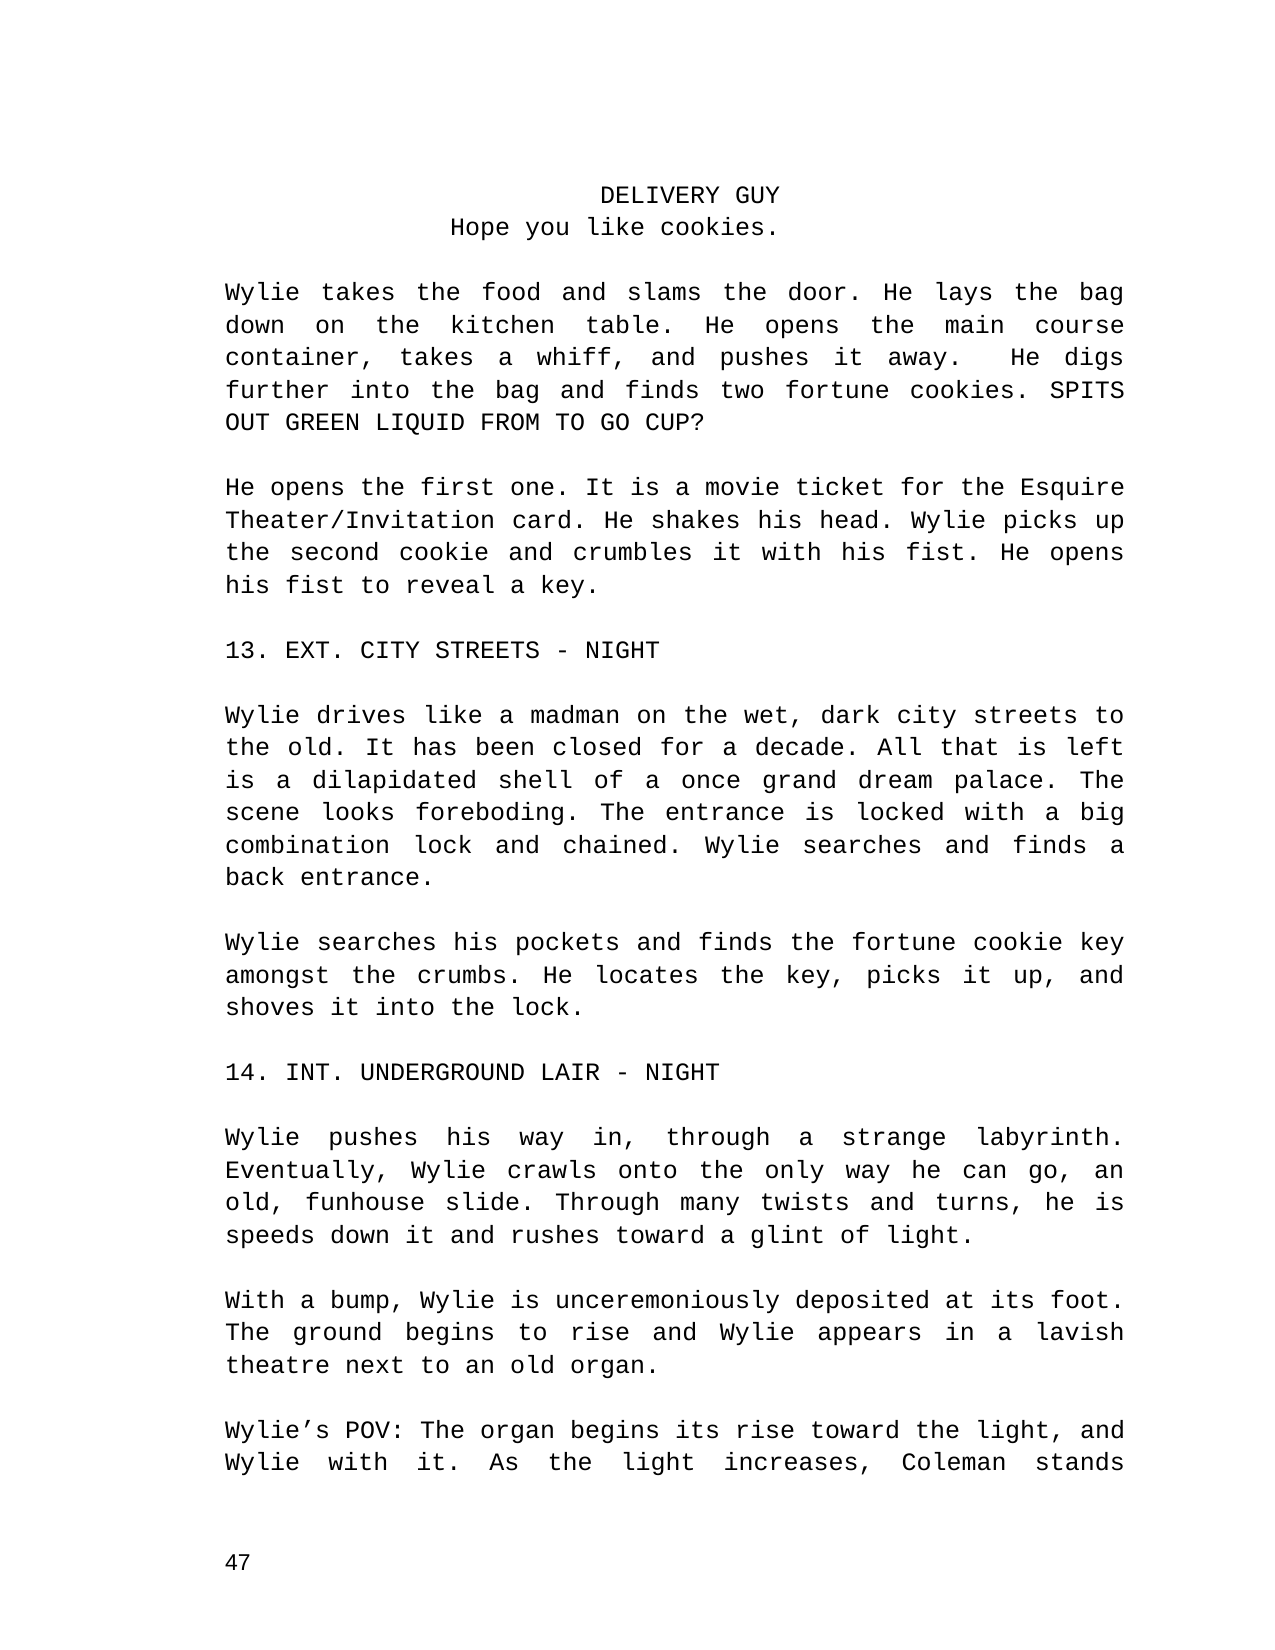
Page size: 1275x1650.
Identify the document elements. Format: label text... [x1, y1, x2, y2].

text Wylie takes the food and slams the door. He lays the bag down on the kitchen table. He opens the main course container, takes a whiff, and pushes it away. He digs further into the bag and finds two fortune cookies. SPITS OUT GREEN LIQUID FROM TO GO CUP? [225, 280, 1125, 438]
text Wylie’s POV: The organ begins its rise toward the light, and Wylie with it. As the light increases, Coleman stands [225, 1417, 1125, 1478]
text DELIVERY GUY [525, 182, 1125, 211]
text Wylie drives like a madman on the wet, dark city streets to the old. It has been closed for a decade. All that is left is a dilapidated shell of a once grand dream palace. The scene looks foreboding. The entrance is locked with a big combination lock and chained. Wylie searches and finds a back entrance. [225, 702, 1125, 893]
text Hope you like cookies. [450, 215, 975, 243]
text Wylie pushes his way in, through a strange labyrinth. Eventually, Wylie crawls onto the only way he can go, an old, funhouse slide. Through many twists and turns, he is speeds down it and rushes toward a glint of light. [225, 1125, 1125, 1251]
text He opens the first one. It is a movie ticket for the Esquire Theater/Invitation card. He shakes his head. Wylie picks up the second cookie and crumbles it with his fist. He opens his fist to reveal a key. [225, 475, 1125, 601]
text With a bump, Wylie is unceremoniously deposited at its foot. The ground begins to rise and Wylie appears in a lavish theatre next to an old organ. [225, 1287, 1125, 1381]
text 14. INT. UNDERGROUND LAIR - NIGHT [225, 1060, 1125, 1088]
text Wylie searches his pockets and finds the fortune cookie key amongst the crumbs. He locates the key, picks it up, and shoves it into the lock. [225, 930, 1125, 1023]
text 13. EXT. CITY STREETS - NIGHT [225, 637, 1125, 666]
